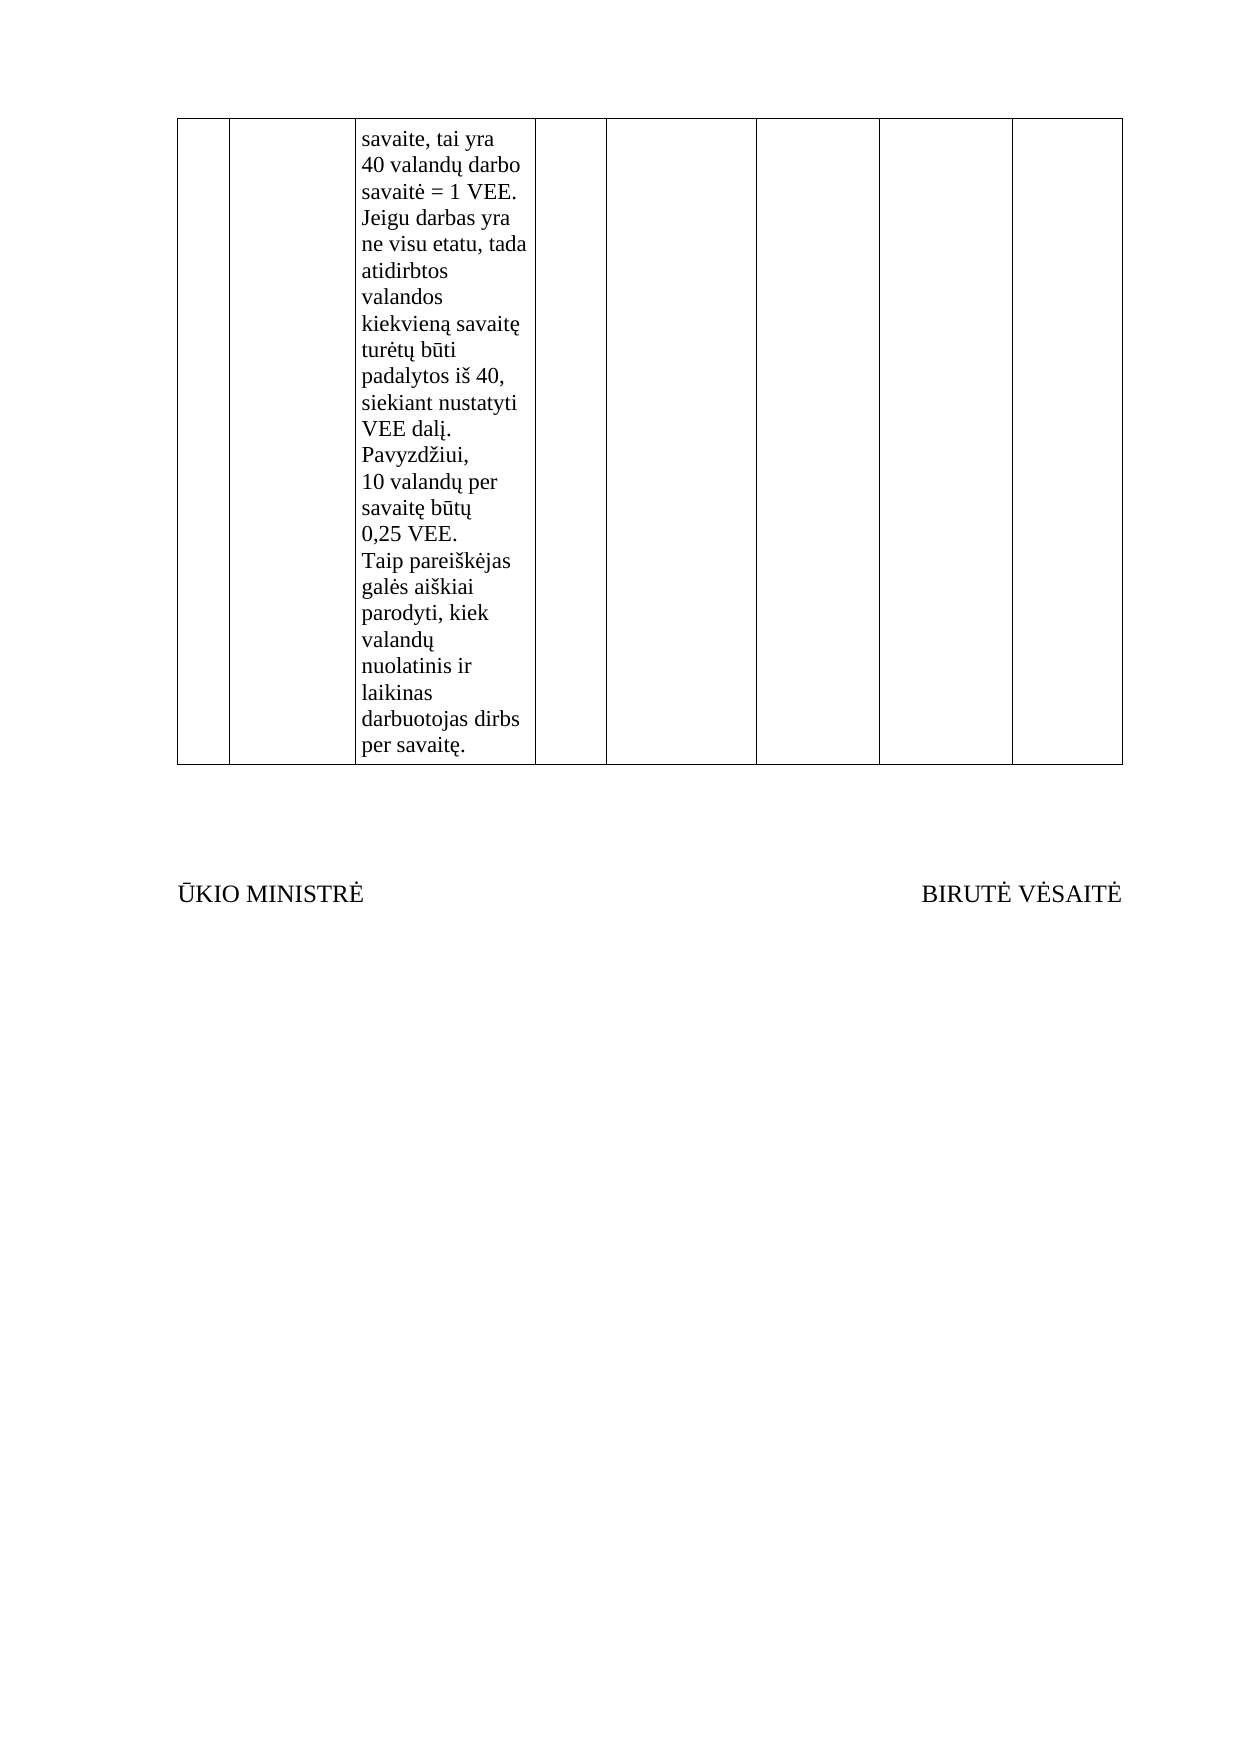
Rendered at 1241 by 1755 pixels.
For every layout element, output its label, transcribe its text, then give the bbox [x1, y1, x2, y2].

table_header savaite, tai yra 40 valandų darbo savaitė = 1 VEE. Jeigu darbas yra ne visu etatu, tada atidirbtos valandos kiekvieną savaitę turėtų būti padalytos iš 40, siekiant nustatyti VEE dalį. Pavyzdžiui, 10 valandų per savaitę būtų 0,25 VEE. Taip pareiškėjas galės aiškiai parodyti, kiek valandų nuolatinis ir laikinas darbuotojas dirbs per savaitę. [356, 119, 535, 763]
table_header [757, 119, 879, 763]
table_header [880, 119, 1012, 763]
table_header [536, 119, 606, 763]
text Ūkio ministrė Birutė Vėsaitė [177, 879, 1122, 908]
table_header [230, 119, 355, 763]
table_header [178, 119, 229, 763]
table_header [1013, 119, 1122, 763]
table_header [607, 119, 756, 763]
